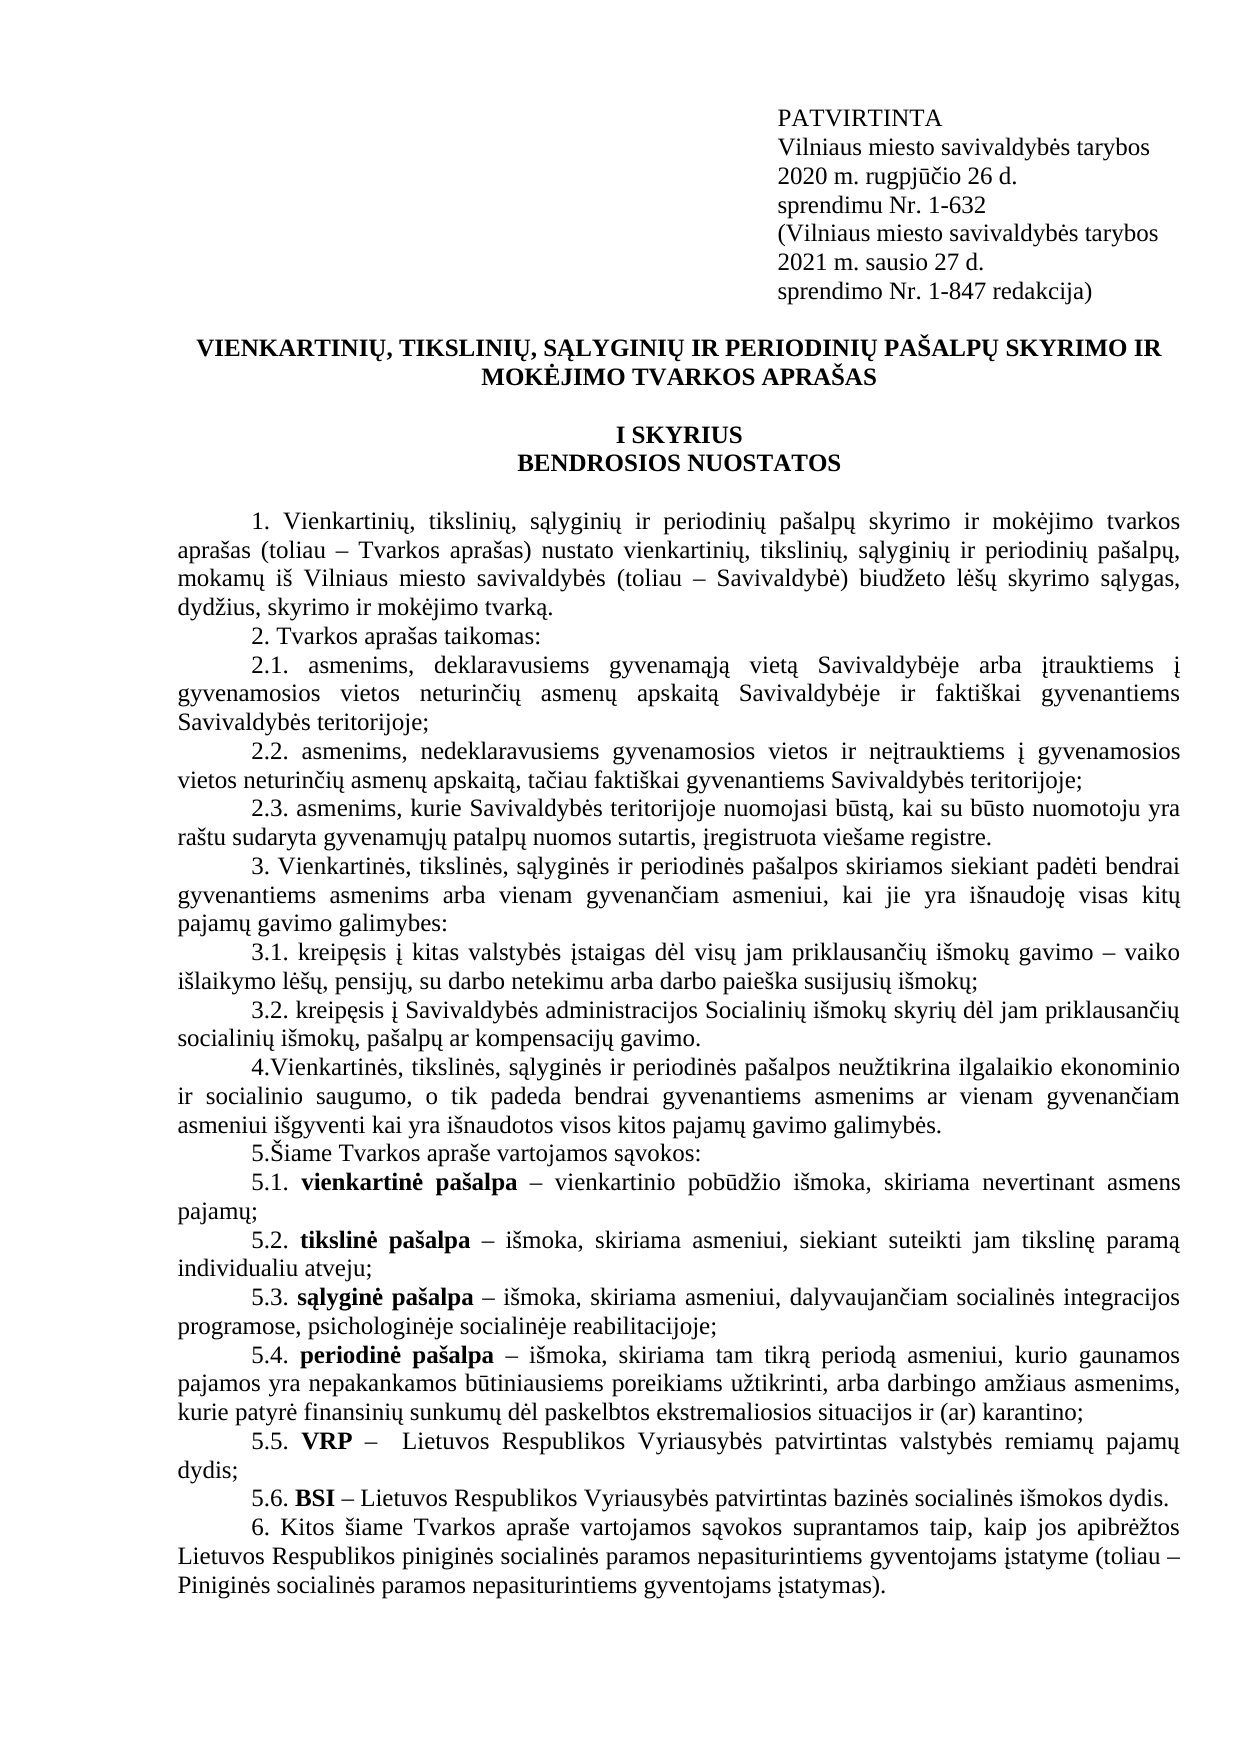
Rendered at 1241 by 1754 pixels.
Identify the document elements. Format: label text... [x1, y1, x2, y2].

text 2020 m. rugpjūčio 26 d. [777, 161, 1181, 190]
text PATVIRTINTA [777, 103, 1181, 132]
text 5.1. vienkartinė pašalpa – vienkartinio pobūdžio išmoka, skiriama nevertinant asmens pajamų; [177, 1167, 1181, 1225]
text 1. Vienkartinių, tikslinių, sąlyginių ir periodinių pašalpų skyrimo ir mokėjimo tvarkos aprašas (toliau – Tvarkos aprašas) nustato vienkartinių, tikslinių, sąlyginių ir periodinių pašalpų, mokamų iš Vilniaus miesto savivaldybės (toliau – Savivaldybė) biudžeto lėšų skyrimo sąlygas, dydžius, skyrimo ir mokėjimo tvarką. [177, 506, 1181, 621]
text I SKYRIUS [177, 420, 1181, 448]
text 5.5. VRP – Lietuvos Respublikos Vyriausybės patvirtintas valstybės remiamų pajamų dydis; [177, 1426, 1181, 1483]
text Vilniaus miesto savivaldybės tarybos [777, 132, 1181, 161]
text 5.4. periodinė pašalpa – išmoka, skiriama tam tikrą periodą asmeniui, kurio gaunamos pajamos yra nepakankamos būtiniausiems poreikiams užtikrinti, arba darbingo amžiaus asmenims, kurie patyrė finansinių sunkumų dėl paskelbtos ekstremaliosios situacijos ir (ar) karantino; [177, 1340, 1181, 1426]
text 2.3. asmenims, kurie Savivaldybės teritorijoje nuomojasi būstą, kai su būsto nuomotoju yra raštu sudaryta gyvenamųjų patalpų nuomos sutartis, įregistruota viešame registre. [177, 793, 1181, 851]
text 6. Kitos šiame Tvarkos apraše vartojamos sąvokos suprantamos taip, kaip jos apibrėžtos Lietuvos Respublikos piniginės socialinės paramos nepasiturintiems gyventojams įstatyme (toliau – Piniginės socialinės paramos nepasiturintiems gyventojams įstatymas). [177, 1512, 1181, 1598]
text 2.2. asmenims, nedeklaravusiems gyvenamosios vietos ir neįtrauktiems į gyvenamosios vietos neturinčių asmenų apskaitą, tačiau faktiškai gyvenantiems Savivaldybės teritorijoje; [177, 736, 1181, 793]
text sprendimu Nr. 1-632 [777, 190, 1181, 218]
text 5.6. BSI – Lietuvos Respublikos Vyriausybės patvirtintas bazinės socialinės išmokos dydis. [177, 1483, 1181, 1512]
text 5.3. sąlyginė pašalpa – išmoka, skiriama asmeniui, dalyvaujančiam socialinės integracijos programose, psichologinėje socialinėje reabilitacijoje; [177, 1282, 1181, 1340]
text BENDROSIOS NUOSTATOS [177, 448, 1181, 477]
text sprendimo Nr. 1-847 redakcija) [777, 276, 1181, 305]
text 2. Tvarkos aprašas taikomas: [222, 621, 1181, 650]
text (Vilniaus miesto savivaldybės tarybos [777, 218, 1181, 247]
text 2.1. asmenims, deklaravusiems gyvenamąją vietą Savivaldybėje arba įtrauktiems į gyvenamosios vietos neturinčių asmenų apskaitą Savivaldybėje ir faktiškai gyvenantiems Savivaldybės teritorijoje; [177, 650, 1181, 736]
text 3.1. kreipęsis į kitas valstybės įstaigas dėl visų jam priklausančių išmokų gavimo – vaiko išlaikymo lėšų, pensijų, su darbo netekimu arba darbo paieška susijusių išmokų; [177, 937, 1181, 995]
text VIENKARTINIŲ, TIKSLINIŲ, SĄLYGINIŲ IR PERIODINIŲ PAŠALPŲ SKYRIMO IR MOKĖJIMO TVARKOS APRAŠAS [177, 333, 1181, 391]
text 5.2. tikslinė pašalpa – išmoka, skiriama asmeniui, siekiant suteikti jam tikslinę paramą individualiu atveju; [177, 1225, 1181, 1282]
text 2021 m. sausio 27 d. [777, 247, 1181, 276]
text 3.2. kreipęsis į Savivaldybės administracijos Socialinių išmokų skyrių dėl jam priklausančių socialinių išmokų, pašalpų ar kompensacijų gavimo. [177, 995, 1181, 1052]
text 5.Šiame Tvarkos apraše vartojamos sąvokos: [177, 1138, 1181, 1167]
text 3. Vienkartinės, tikslinės, sąlyginės ir periodinės pašalpos skiriamos siekiant padėti bendrai gyvenantiems asmenims arba vienam gyvenančiam asmeniui, kai jie yra išnaudoję visas kitų pajamų gavimo galimybes: [177, 851, 1181, 937]
text 4.Vienkartinės, tikslinės, sąlyginės ir periodinės pašalpos neužtikrina ilgalaikio ekonominio ir socialinio saugumo, o tik padeda bendrai gyvenantiems asmenims ar vienam gyvenančiam asmeniui išgyventi kai yra išnaudotos visos kitos pajamų gavimo galimybės. [177, 1052, 1181, 1138]
